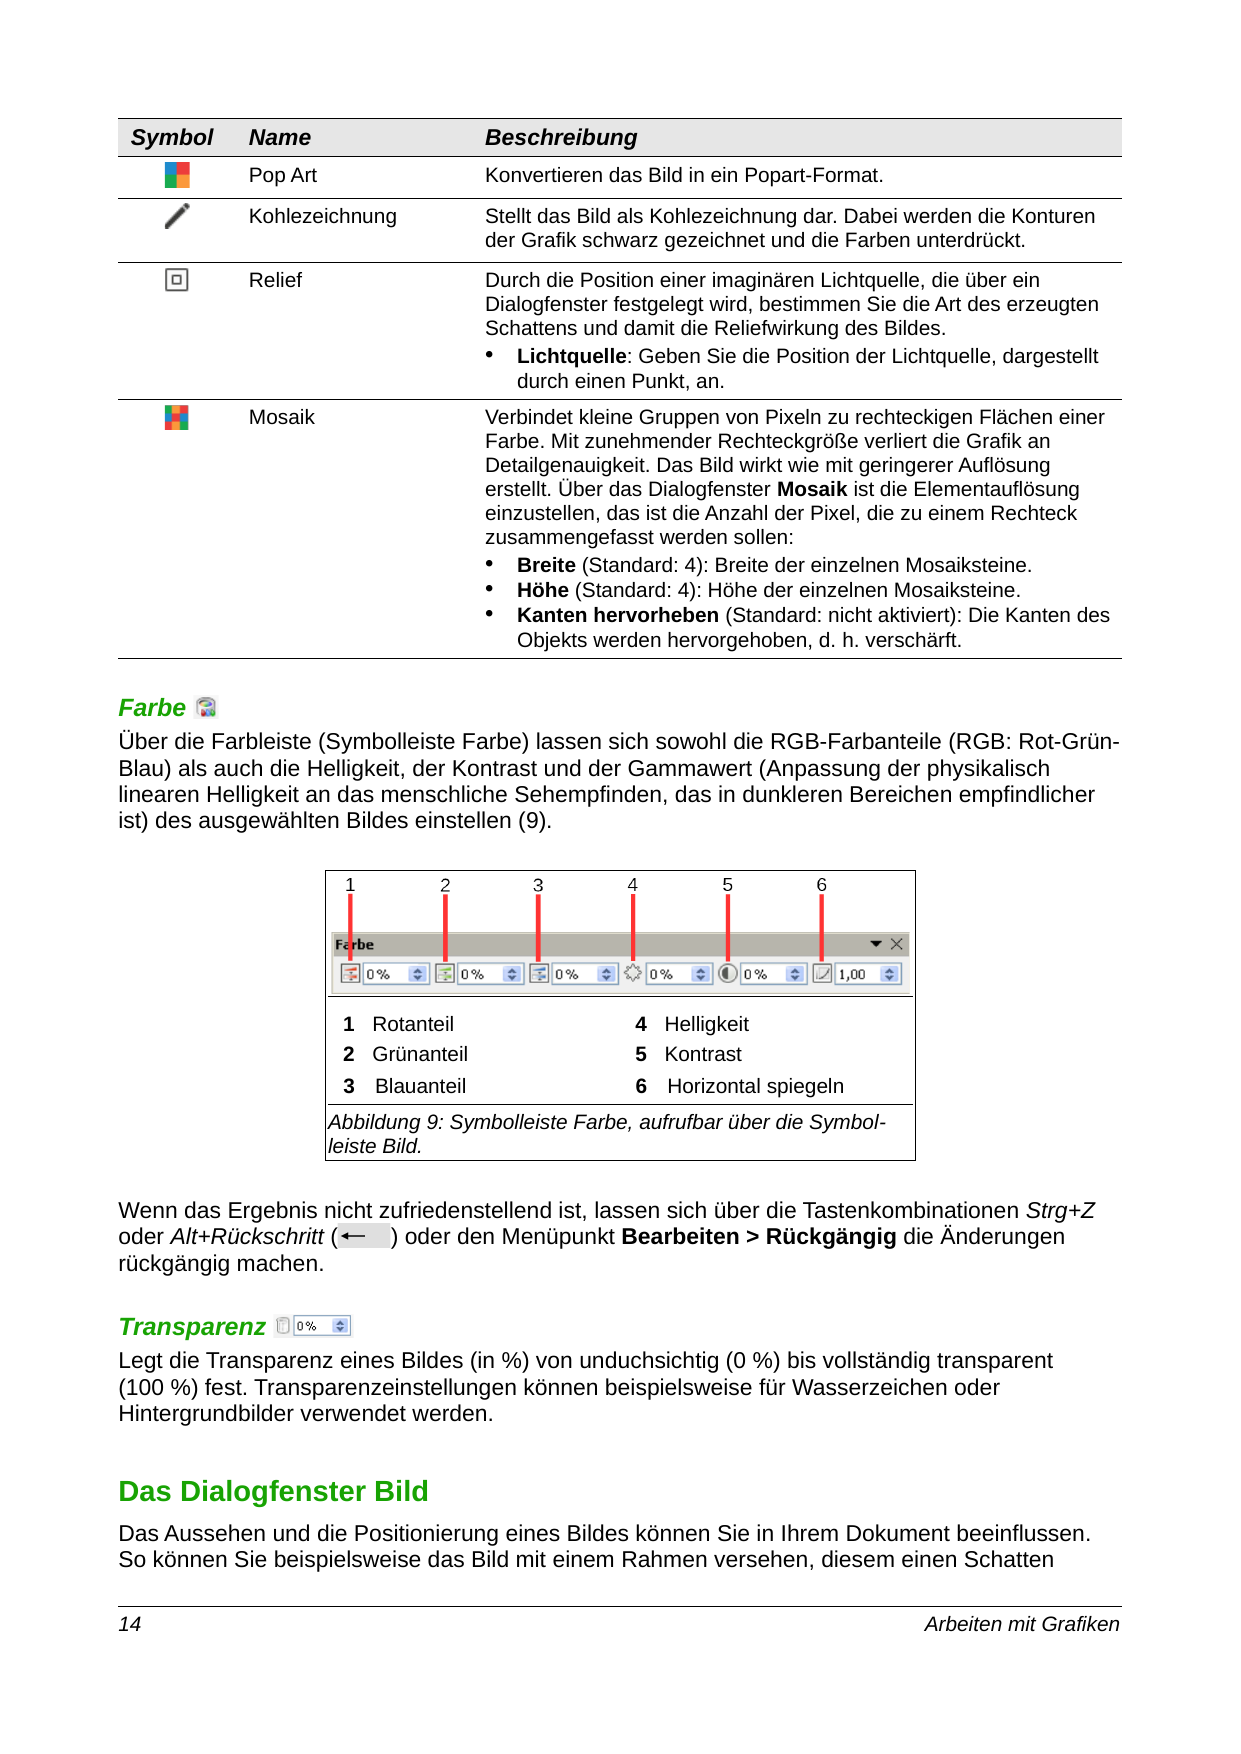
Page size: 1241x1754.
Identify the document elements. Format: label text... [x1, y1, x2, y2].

table_cell 3 [328, 1068, 357, 1104]
picture [193, 695, 219, 719]
picture [337, 1223, 391, 1248]
subtitle Transparenz [118, 1312, 1122, 1341]
table_cell Kohlezeichnung [236, 199, 472, 262]
subtitle Das Dialogfenster Bild [118, 1474, 1122, 1508]
table_header Rotanteil [357, 1009, 620, 1038]
subtitle Farbe [118, 693, 1122, 722]
table_header 1 [328, 1009, 357, 1038]
table_header 4 [620, 1009, 649, 1038]
text Abbildung 9: Symbolleiste Farbe, aufrufbar über die Symbol­leiste Bild. [328, 1110, 912, 1158]
table_cell Durch die Position einer imaginären Lichtquelle, die über ein Dialogfenster festgelegt wird, bestimmen Sie die Art des erzeugten Schattens und damit die Reliefwirkung des Bildes. Lichtquelle: Geben Sie die Position der Lichtquelle, dargestellt durch einen Punkt, an. [473, 263, 1122, 399]
table_cell Konvertieren das Bild in ein Popart-Format. [473, 157, 1122, 198]
picture [273, 1314, 354, 1338]
table_cell Blauanteil [357, 1068, 620, 1104]
table_header Beschreibung [473, 119, 1122, 156]
table_cell [118, 157, 236, 198]
text Legt die Transparenz eines Bildes (in %) von unduchsichtig (0 %) bis vollständig transparent (100 %) fest. Transparenzeinstellungen können beispielsweise für Wasserzeichen oder Hintergrundbilder verwendet werden. [118, 1347, 1122, 1426]
text Wenn das Ergebnis nicht zufriedenstellend ist, lassen sich über die Tastenkombinationen Strg+Z oder Alt+Rückschritt () oder den Menüpunkt Bearbeiten > Rückgängig die Änderungen rückgängig machen. [118, 1197, 1122, 1276]
table_cell [118, 400, 236, 657]
table_cell 5 [620, 1039, 649, 1068]
table_cell Kontrast [650, 1039, 912, 1068]
table_cell 2 [328, 1039, 357, 1068]
text Das Aussehen und die Positionierung eines Bildes können Sie in Ihrem Dokument beeinflussen. So können Sie beispielsweise das Bild mit einem Rahmen versehen, diesem einen Schatten [118, 1520, 1122, 1573]
text Über die Farbleiste (Symbolleiste Farbe) lassen sich sowohl die RGB-Farbanteile (RGB: Rot-Grün-Blau) als auch die Helligkeit, der Kontrast und der Gammawert (Anpassung der physikalisch linearen Helligkeit an das menschliche Sehempfinden, das in dunkleren Bereichen empfindlicher ist) des ausgewählten Bildes einstellen (Abbildung 9). [118, 728, 1122, 834]
table_cell Pop Art [236, 157, 472, 198]
table_cell Relief [236, 263, 472, 399]
table_cell Mosaik [236, 400, 472, 657]
table_cell 6 [620, 1068, 649, 1104]
table_cell [118, 263, 236, 399]
table_header Helligkeit [650, 1009, 912, 1038]
table_cell Grünanteil [357, 1039, 620, 1068]
table_cell [118, 199, 236, 262]
table_cell Horizontal spiegeln [650, 1068, 912, 1104]
table_cell Verbindet kleine Gruppen von Pixeln zu rechteckigen Flächen einer Farbe. Mit zunehmender Rechteckgröße verliert die Grafik an Detailgenauigkeit. Das Bild wirkt wie mit geringerer Auflösung erstellt. Über das Dialogfenster Mosaik ist die Elementauflösung einzustellen, das ist die Anzahl der Pixel, die zu einem Rechteck zusammengefasst werden sollen: Breite (Standard: 4): Breite der einzelnen Mosaiksteine. Höhe (Standard: 4): Höhe der einzelnen Mosaiksteine. Kanten hervorheben (Standard: nicht aktiviert): Die Kanten des Objekts werden hervorgehoben, d. h. verschärft. [473, 400, 1122, 657]
table_header Symbol [118, 119, 236, 156]
table_header Name [236, 119, 472, 156]
picture [330, 876, 910, 994]
table_cell Stellt das Bild als Kohlezeichnung dar. Dabei werden die Konturen der Grafik schwarz gezeichnet und die Farben unterdrückt. [473, 199, 1122, 262]
